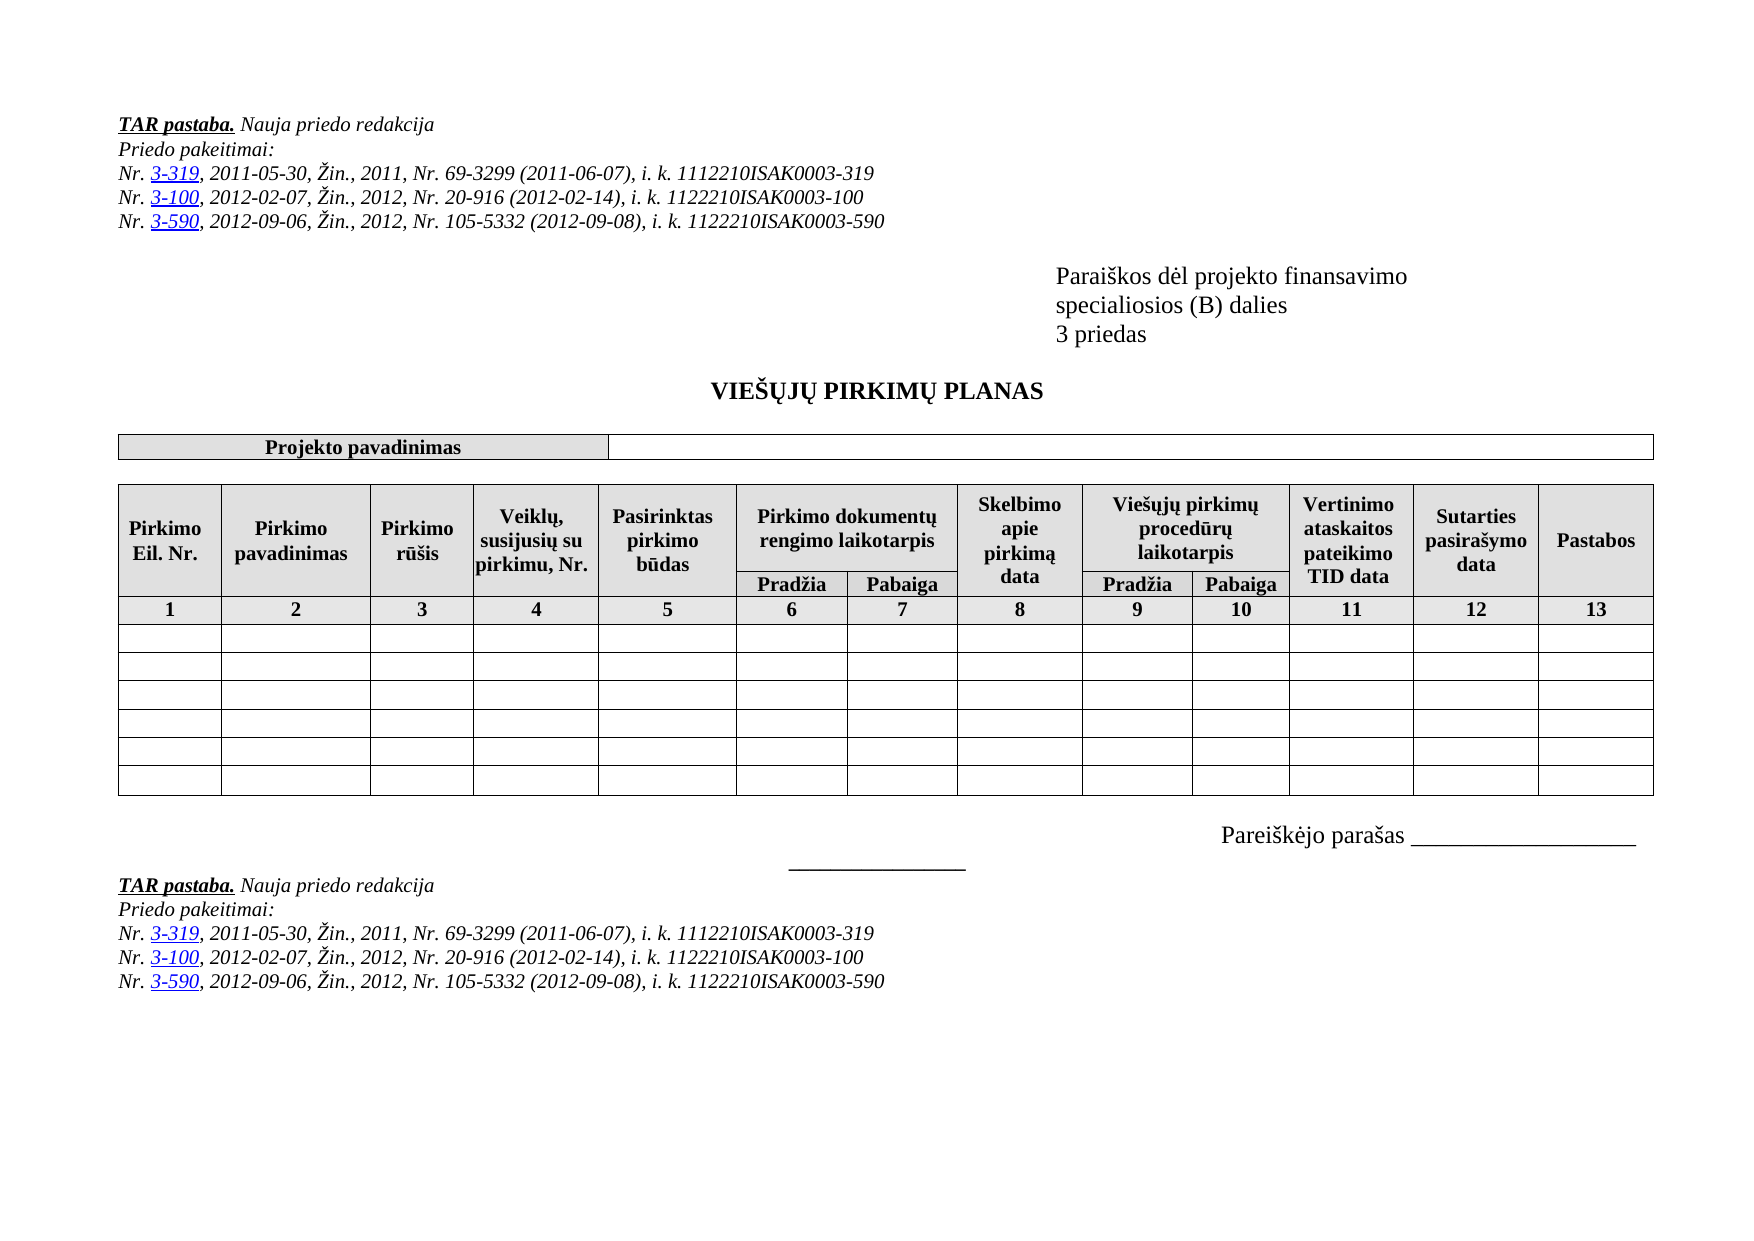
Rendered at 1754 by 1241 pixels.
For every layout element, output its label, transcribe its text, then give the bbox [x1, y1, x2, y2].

table_cell [1193, 625, 1289, 652]
text Paraiškos dėl projekto finansavimo [1056, 261, 1636, 290]
table_header Pirkimo rūšis [371, 485, 473, 596]
table_cell 13 [1539, 597, 1653, 624]
text _________________ [118, 849, 1636, 873]
table_cell [1193, 653, 1289, 680]
table_cell [1083, 653, 1192, 680]
text Viešųjų pirkimų planas [118, 376, 1636, 405]
table_cell [222, 766, 370, 795]
table_cell [222, 710, 370, 737]
table_cell [599, 681, 736, 708]
table_cell 1 [119, 597, 221, 624]
table_cell [119, 653, 221, 680]
table_cell Pabaiga [848, 572, 957, 596]
table_header [609, 435, 1653, 459]
text Nr. 3-319, 2011-05-30, Žin., 2011, Nr. 69-3299 (2011-06-07), i. k. 1112210ISAK0003-319 [118, 161, 1636, 184]
table_cell [737, 625, 847, 652]
table_cell [848, 681, 957, 708]
table_cell [371, 766, 473, 795]
table_cell [737, 766, 847, 795]
table_cell [1083, 766, 1192, 795]
table_header Sutarties pasirašymo data [1414, 485, 1538, 596]
table_cell 3 [371, 597, 473, 624]
table_cell [1414, 738, 1538, 765]
table_cell [737, 653, 847, 680]
table_cell 9 [1083, 597, 1192, 624]
table_cell 7 [848, 597, 957, 624]
table_cell [1414, 766, 1538, 795]
table_cell [958, 710, 1082, 737]
table_cell 8 [958, 597, 1082, 624]
table_cell 6 [737, 597, 847, 624]
table_cell Pradžia [737, 572, 847, 596]
table_cell [1193, 681, 1289, 708]
table_cell [1083, 738, 1192, 765]
table_cell [848, 710, 957, 737]
table_cell [1193, 710, 1289, 737]
table_cell [474, 738, 598, 765]
table_cell [1539, 766, 1653, 795]
table_cell [119, 625, 221, 652]
text TAR pastaba. Nauja priedo redakcija [118, 112, 1636, 136]
text Nr. 3-100, 2012-02-07, Žin., 2012, Nr. 20-916 (2012-02-14), i. k. 1122210ISAK0003-100 [118, 184, 1636, 209]
table_cell 4 [474, 597, 598, 624]
text specialiosios (B) dalies [1056, 290, 1636, 319]
table_cell [474, 710, 598, 737]
table_cell [119, 738, 221, 765]
table_cell [1290, 625, 1413, 652]
table_cell [599, 625, 736, 652]
table_cell 2 [222, 597, 370, 624]
table_header Viešųjų pirkimų procedūrų laikotarpis [1083, 485, 1289, 571]
table_cell [1414, 710, 1538, 737]
table_cell [371, 653, 473, 680]
table_cell 11 [1290, 597, 1413, 624]
table_header Veiklų, susijusių su pirkimu, Nr. [474, 485, 598, 596]
table_cell [1083, 681, 1192, 708]
table_header Pirkimo Eil. Nr. [119, 485, 221, 596]
table_header Pirkimo pavadinimas [222, 485, 370, 596]
text TAR pastaba. Nauja priedo redakcija [118, 873, 1636, 897]
table_cell [222, 738, 370, 765]
table_header Pastabos [1539, 485, 1653, 596]
table_cell [1539, 625, 1653, 652]
table_cell [737, 738, 847, 765]
text Nr. 3-590, 2012-09-06, Žin., 2012, Nr. 105-5332 (2012-09-08), i. k. 1122210ISAK0003-590 [118, 969, 1636, 993]
text Priedo pakeitimai: [118, 897, 1636, 921]
table_cell [474, 766, 598, 795]
table_cell [1414, 625, 1538, 652]
table_cell [1539, 653, 1653, 680]
table_cell [848, 738, 957, 765]
table_cell [371, 681, 473, 708]
table_cell [1193, 766, 1289, 795]
table_cell [958, 738, 1082, 765]
table_cell [958, 625, 1082, 652]
text Nr. 3-590, 2012-09-06, Žin., 2012, Nr. 105-5332 (2012-09-08), i. k. 1122210ISAK0003-590 [118, 209, 1636, 233]
text 3 priedas [1056, 319, 1636, 348]
table_cell [1539, 710, 1653, 737]
table_cell [1414, 653, 1538, 680]
table_cell [958, 681, 1082, 708]
table_cell Pabaiga [1193, 572, 1289, 596]
table_cell [474, 625, 598, 652]
table_cell 12 [1414, 597, 1538, 624]
table_cell [1083, 710, 1192, 737]
table_cell [599, 710, 736, 737]
table_cell [371, 625, 473, 652]
table_cell [737, 710, 847, 737]
table_cell [1193, 738, 1289, 765]
table_cell 10 [1193, 597, 1289, 624]
table_cell [1290, 738, 1413, 765]
table_cell [599, 738, 736, 765]
text Priedo pakeitimai: [118, 136, 1636, 161]
table_cell [371, 738, 473, 765]
table_cell [119, 710, 221, 737]
table_cell [371, 710, 473, 737]
table_header Projekto pavadinimas [119, 435, 608, 459]
table_cell [958, 653, 1082, 680]
text Pareiškėjo parašas __________________ [118, 820, 1636, 849]
table_cell Pradžia [1083, 572, 1192, 596]
table_cell [222, 625, 370, 652]
table_cell [848, 653, 957, 680]
table_cell [222, 681, 370, 708]
table_header Pasirinktas pirkimo būdas [599, 485, 736, 596]
table_cell [474, 681, 598, 708]
table_cell [1290, 681, 1413, 708]
table_cell [1539, 681, 1653, 708]
table_cell [474, 653, 598, 680]
table_cell [1290, 710, 1413, 737]
text Nr. 3-319, 2011-05-30, Žin., 2011, Nr. 69-3299 (2011-06-07), i. k. 1112210ISAK0003-319 [118, 921, 1636, 945]
table_cell [599, 653, 736, 680]
table_header Skelbimo apie pirkimą data [958, 485, 1082, 596]
table_header Pirkimo dokumentų rengimo laikotarpis [737, 485, 957, 571]
table_cell [958, 766, 1082, 795]
table_cell [1414, 681, 1538, 708]
text Nr. 3-100, 2012-02-07, Žin., 2012, Nr. 20-916 (2012-02-14), i. k. 1122210ISAK0003-100 [118, 945, 1636, 969]
table_cell [1290, 766, 1413, 795]
table_cell 5 [599, 597, 736, 624]
table_header Vertinimo ataskaitos pateikimo TID data [1290, 485, 1413, 596]
table_cell [848, 625, 957, 652]
table_cell [119, 766, 221, 795]
table_cell [222, 653, 370, 680]
table_cell [1539, 738, 1653, 765]
table_cell [1290, 653, 1413, 680]
table_cell [119, 681, 221, 708]
table_cell [1083, 625, 1192, 652]
table_cell [848, 766, 957, 795]
table_cell [599, 766, 736, 795]
table_cell [737, 681, 847, 708]
